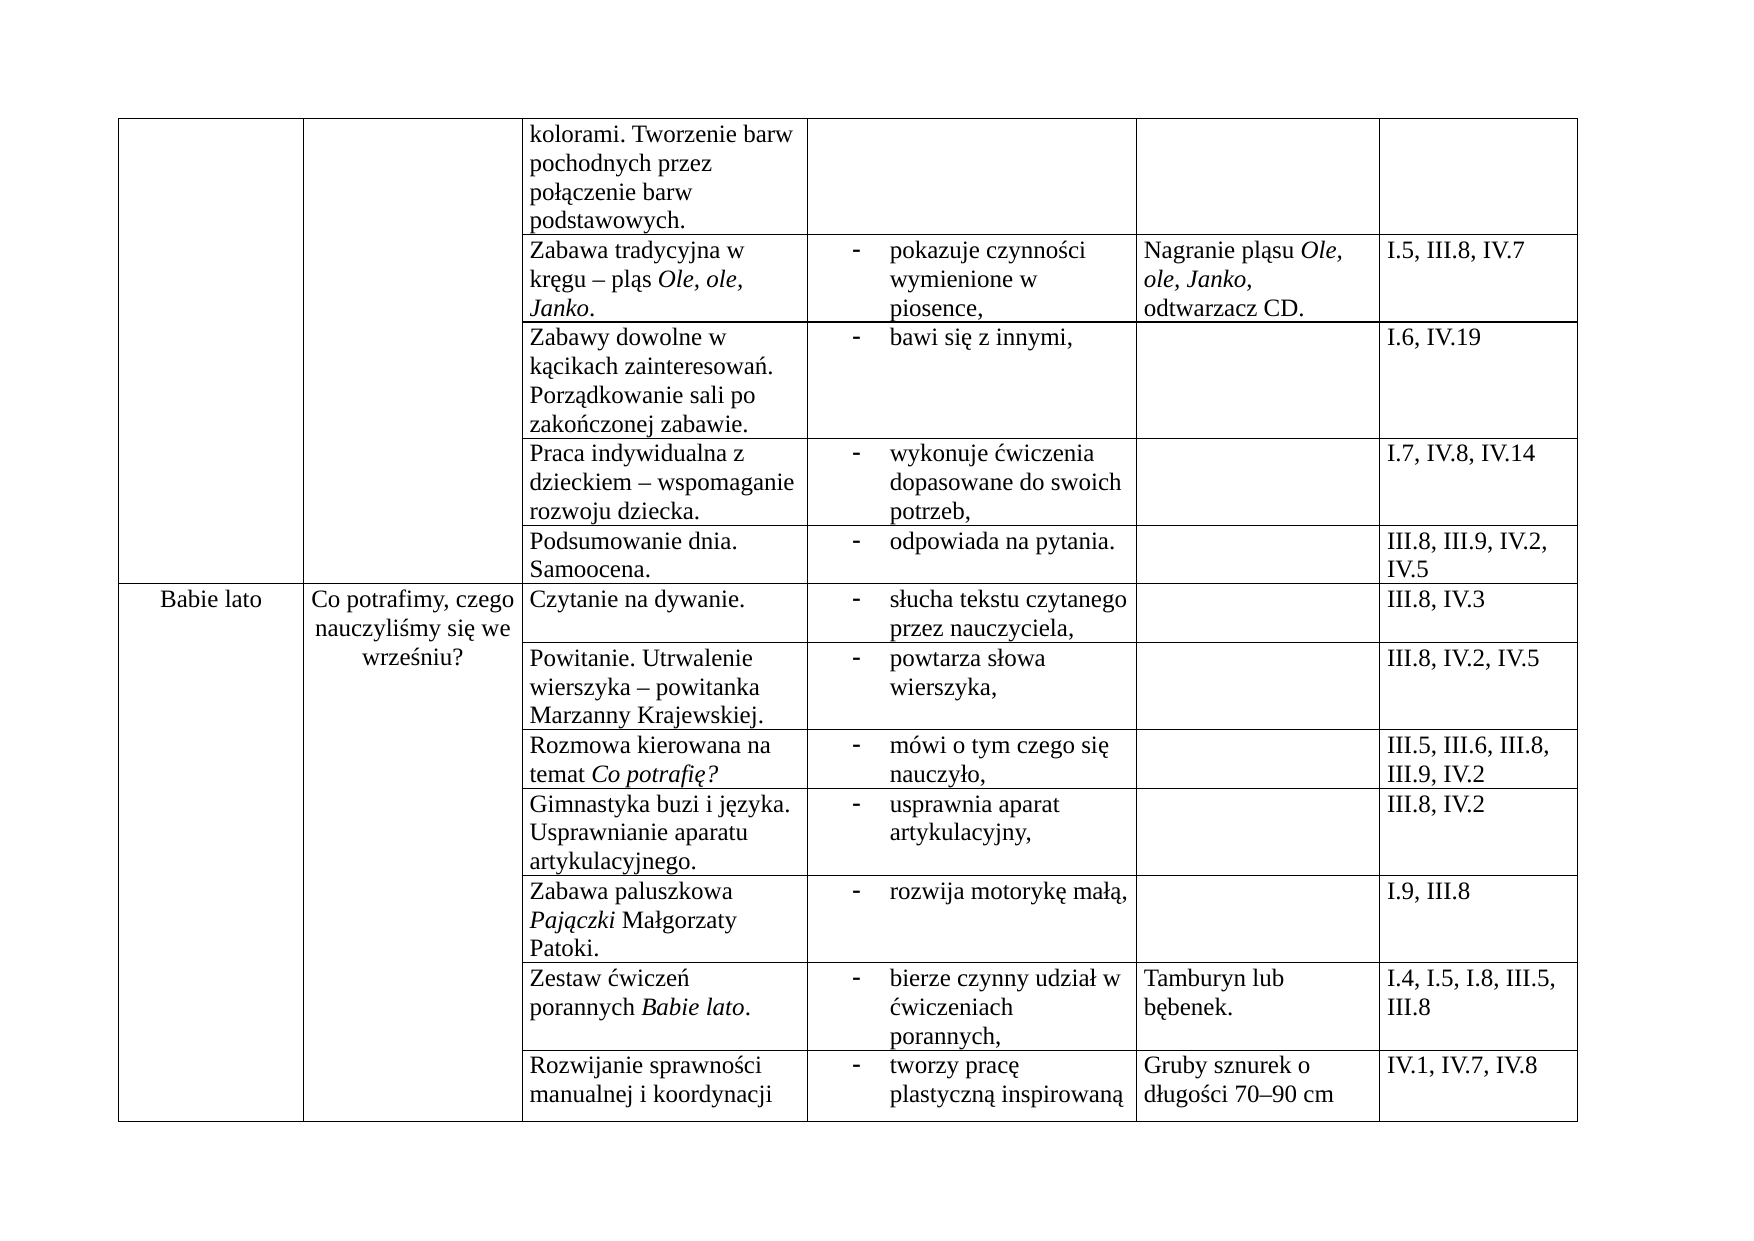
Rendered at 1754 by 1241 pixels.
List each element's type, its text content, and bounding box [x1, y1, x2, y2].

table_cell Rozmowa kierowana na temat Co potrafię? [523, 730, 807, 788]
table_cell I.5, III.8, IV.7 [1380, 235, 1577, 321]
table_cell kolorami. Tworzenie barw pochodnych przez połączenie barw podstawowych. [523, 119, 807, 234]
table_cell III.8, IV.3 [1380, 584, 1577, 642]
table_cell tworzy pracę plastyczną inspirowaną przyrodą, zawiązuje supeł, [808, 1051, 1136, 1121]
table_cell [1137, 323, 1379, 437]
table_cell Babie lato [119, 584, 303, 1121]
table_cell pokazuje czynności wymienione w piosence, [808, 235, 1136, 321]
table_cell [1137, 730, 1379, 788]
table_cell usprawnia aparat artykulacyjny, [808, 789, 1136, 875]
table_cell Czytanie na dywanie. [523, 584, 807, 642]
table_cell Zestaw ćwiczeń porannych Babie lato. [523, 963, 807, 1049]
table_cell [1137, 876, 1379, 962]
table_cell III.8, IV.2 [1380, 789, 1577, 875]
table_cell I.7, IV.8, IV.14 [1380, 439, 1577, 525]
table_cell Powitanie. Utrwalenie wierszyka – powitanka Marzanny Krajewskiej. [523, 643, 807, 729]
table_cell Zabawa paluszkowa Pajączki Małgorzaty Patoki. [523, 876, 807, 962]
table_cell odpowiada na pytania. [808, 526, 1136, 583]
table_cell III.8, III.9, IV.2, IV.5 [1380, 526, 1577, 583]
table_cell Nagranie pląsu Ole, ole, Janko, odtwarzacz CD. [1137, 235, 1379, 321]
table_cell IV.1, IV.7, IV.8 [1380, 1051, 1577, 1121]
table_cell powtarza słowa wierszyka, [808, 643, 1136, 729]
table_cell mówi o tym czego się nauczyło, [808, 730, 1136, 788]
table_cell rozwija motorykę małą, [808, 876, 1136, 962]
table_cell Praca indywidualna z dzieckiem – wspomaganie rozwoju dziecka. [523, 439, 807, 525]
table_cell bierze czynny udział w ćwiczeniach porannych, [808, 963, 1136, 1049]
table_cell [1380, 119, 1577, 234]
table_cell słucha tekstu czytanego przez nauczyciela, [808, 584, 1136, 642]
table_cell [1137, 789, 1379, 875]
table_cell [1137, 439, 1379, 525]
table_cell I.4, I.5, I.8, III.5, III.8 [1380, 963, 1577, 1049]
table_cell Tamburyn lub bębenek. [1137, 963, 1379, 1049]
table_cell I.6, IV.19 [1380, 323, 1577, 437]
table_cell III.8, IV.2, IV.5 [1380, 643, 1577, 729]
table_cell [808, 119, 1136, 234]
table_cell wykonuje ćwiczenia dopasowane do swoich potrzeb, [808, 439, 1136, 525]
table_cell Zabawa tradycyjna w kręgu – pląs Ole, ole, Janko. [523, 235, 807, 321]
table_cell Gimnastyka buzi i języka. Usprawnianie aparatu artykulacyjnego. [523, 789, 807, 875]
table_cell III.5, III.6, III.8, III.9, IV.2 [1380, 730, 1577, 788]
table_cell Gruby sznurek o długości 70–90 cm [1137, 1051, 1379, 1121]
table_cell Podsumowanie dnia. Samoocena. [523, 526, 807, 583]
table_cell [1137, 526, 1379, 583]
table_cell Zabawy dowolne w kącikach zainteresowań. Porządkowanie sali po zakończonej zabawie. [523, 323, 807, 437]
table_cell I.9, III.8 [1380, 876, 1577, 962]
table_cell [1137, 584, 1379, 642]
table_cell bawi się z innymi, [808, 323, 1136, 437]
table_cell Co potrafimy, czego nauczyliśmy się we wrześniu? [304, 584, 522, 1121]
table_cell [1137, 119, 1379, 234]
table_cell Rozwijanie sprawności manualnej i koordynacji [523, 1051, 807, 1121]
table_cell [1137, 643, 1379, 729]
